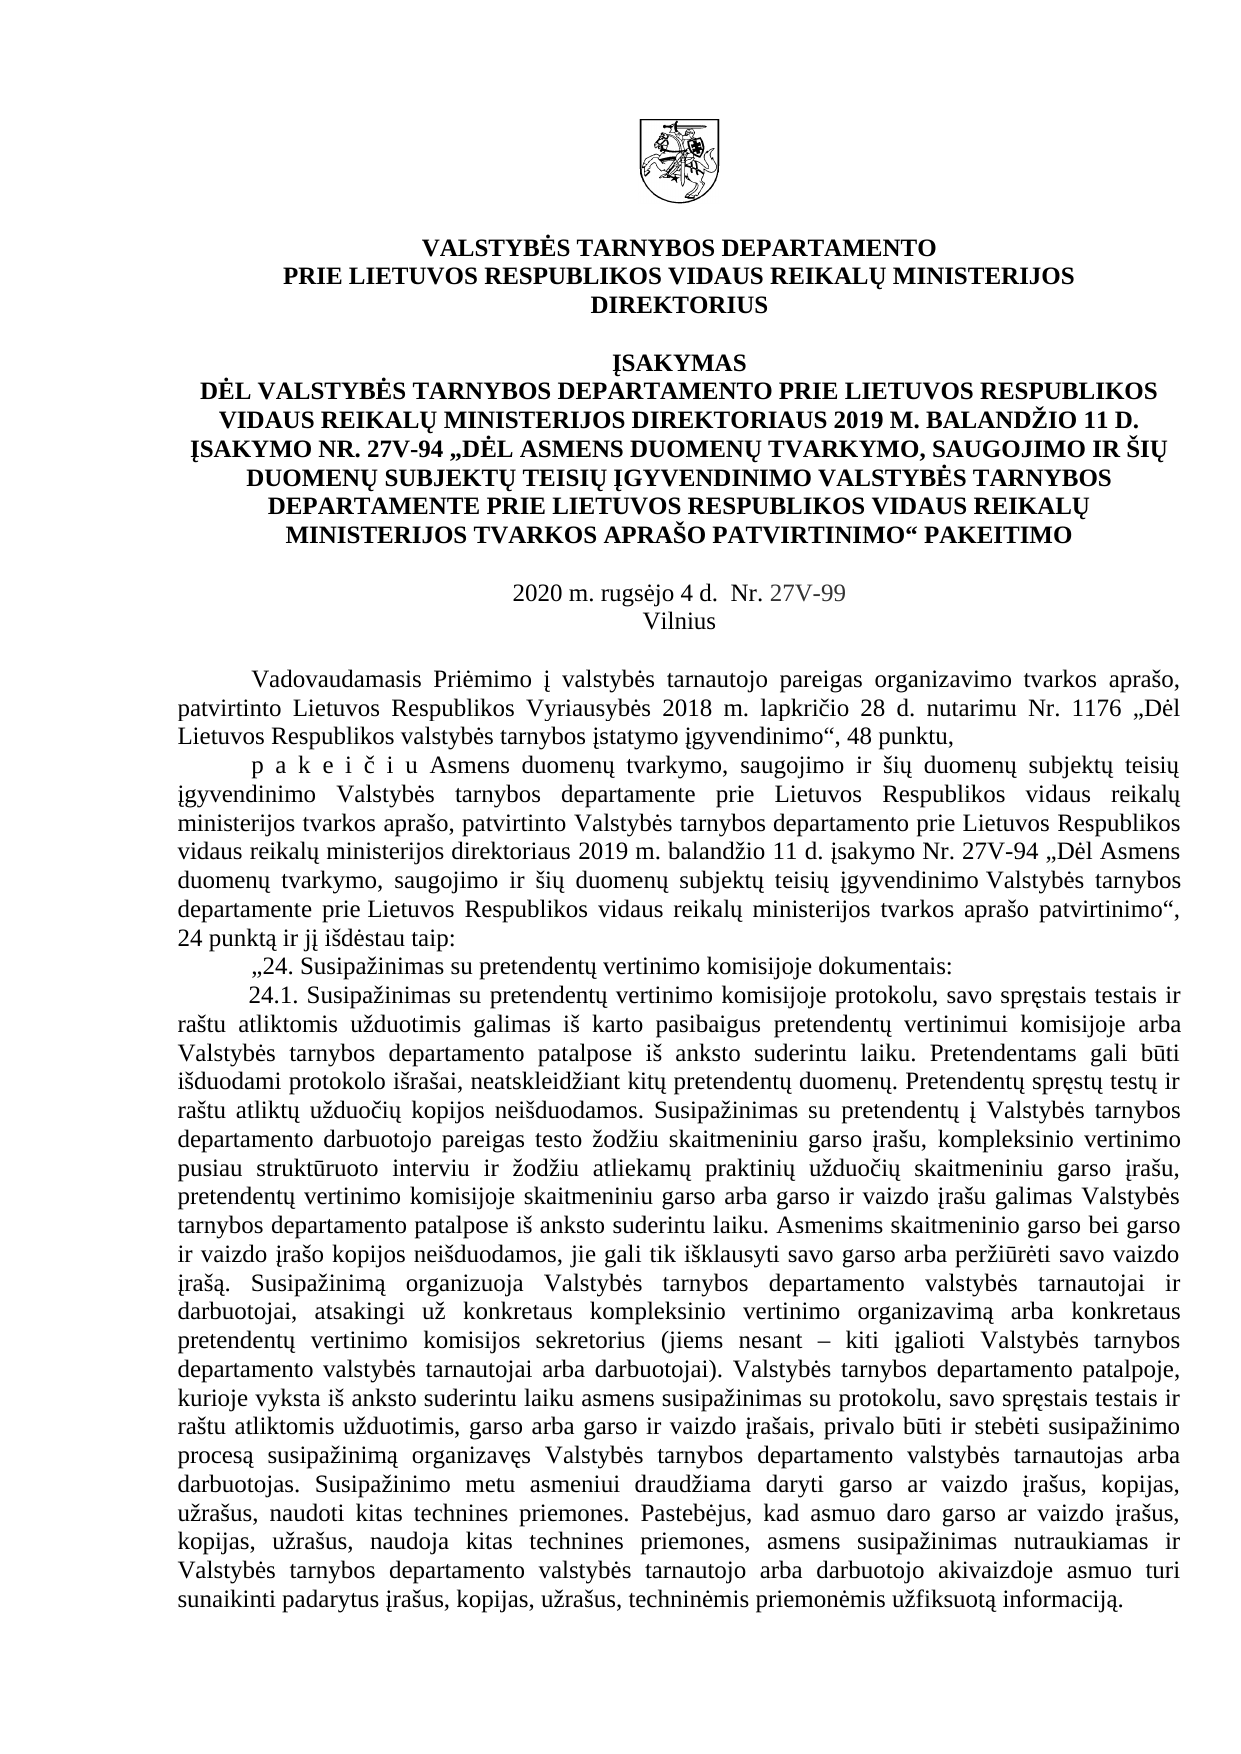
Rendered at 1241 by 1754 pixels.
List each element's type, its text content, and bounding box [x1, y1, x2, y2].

text DĖL VALSTYBĖS TARNYBOS DEPARTAMENTO PRIE LIETUVOS RESPUBLIKOS VIDAUS REIKALŲ MINISTERIJOS DIREKTORIAUS 2019 M. BALANDŽIO 11 D. ĮSAKYMO NR. 27V-94 „DĖL ASMENS DUOMENŲ TVARKYMO, SAUGOJIMO IR ŠIŲ DUOMENŲ SUBJEKTŲ TEISIŲ ĮGYVENDINIMO VALSTYBĖS TARNYBOS DEPARTAMENTE PRIE LIETUVOS RESPUBLIKOS VIDAUS REIKALŲ MINISTERIJOS TVARKOS APRAŠO PATVIRTINIMO“ PAKEITIMO [177, 376, 1181, 549]
text Vadovaudamasis Priėmimo į valstybės tarnautojo pareigas organizavimo tvarkos aprašo, patvirtinto Lietuvos Respublikos Vyriausybės 2018 m. lapkričio 28 d. nutarimu Nr. 1176 „Dėl Lietuvos Respublikos valstybės tarnybos įstatymo įgyvendinimo“, 48 punktu, [177, 664, 1181, 750]
text VALSTYBĖS TARNYBOS DEPARTAMENTO [177, 233, 1181, 261]
text 2020 m. rugsėjo 4 d. Nr. 27V-99 [177, 578, 1181, 606]
text Vilnius [177, 606, 1181, 635]
text PRIE LIETUVOS RESPUBLIKOS VIDAUS REIKALŲ MINISTERIJOS [177, 261, 1181, 290]
text p a k e i č i u Asmens duomenų tvarkymo, saugojimo ir šių duomenų subjektų teisių įgyvendinimo Valstybės tarnybos departamente prie Lietuvos Respublikos vidaus reikalų ministerijos tvarkos aprašo, patvirtinto Valstybės tarnybos departamento prie Lietuvos Respublikos vidaus reikalų ministerijos direktoriaus 2019 m. balandžio 11 d. įsakymo Nr. 27V-94 „Dėl Asmens duomenų tvarkymo, saugojimo ir šių duomenų subjektų teisių įgyvendinimo Valstybės tarnybos departamente prie Lietuvos Respublikos vidaus reikalų ministerijos tvarkos aprašo patvirtinimo“, 24 punktą ir jį išdėstau taip: [177, 750, 1181, 951]
text „24. Susipažinimas su pretendentų vertinimo komisijoje dokumentais: [177, 951, 1181, 980]
text ĮSAKYMAS [177, 348, 1181, 376]
text DIREKTORIUS [177, 290, 1181, 319]
text 24.1. Susipažinimas su pretendentų vertinimo komisijoje protokolu, savo spręstais testais ir raštu atliktomis užduotimis galimas iš karto pasibaigus pretendentų vertinimui komisijoje arba Valstybės tarnybos departamento patalpose iš anksto suderintu laiku. Pretendentams gali būti išduodami protokolo išrašai, neatskleidžiant kitų pretendentų duomenų. Pretendentų spręstų testų ir raštu atliktų užduočių kopijos neišduodamos. Susipažinimas su pretendentų į Valstybės tarnybos departamento darbuotojo pareigas testo žodžiu skaitmeniniu garso įrašu, kompleksinio vertinimo pusiau struktūruoto interviu ir žodžiu atliekamų praktinių užduočių skaitmeniniu garso įrašu, pretendentų vertinimo komisijoje skaitmeniniu garso arba garso ir vaizdo įrašu galimas Valstybės tarnybos departamento patalpose iš anksto suderintu laiku. Asmenims skaitmeninio garso bei garso ir vaizdo įrašo kopijos neišduodamos, jie gali tik išklausyti savo garso arba peržiūrėti savo vaizdo įrašą. Susipažinimą organizuoja Valstybės tarnybos departamento valstybės tarnautojai ir darbuotojai, atsakingi už konkretaus kompleksinio vertinimo organizavimą arba konkretaus pretendentų vertinimo komisijos sekretorius (jiems nesant – kiti įgalioti Valstybės tarnybos departamento valstybės tarnautojai arba darbuotojai). Valstybės tarnybos departamento patalpoje, kurioje vyksta iš anksto suderintu laiku asmens susipažinimas su protokolu, savo spręstais testais ir raštu atliktomis užduotimis, garso arba garso ir vaizdo įrašais, privalo būti ir stebėti susipažinimo procesą susipažinimą organizavęs Valstybės tarnybos departamento valstybės tarnautojas arba darbuotojas. Susipažinimo metu asmeniui draudžiama daryti garso ar vaizdo įrašus, kopijas, užrašus, naudoti kitas technines priemones. Pastebėjus, kad asmuo daro garso ar vaizdo įrašus, kopijas, užrašus, naudoja kitas technines priemones, asmens susipažinimas nutraukiamas ir Valstybės tarnybos departamento valstybės tarnautojo arba darbuotojo akivaizdoje asmuo turi sunaikinti padarytus įrašus, kopijas, užrašus, techninėmis priemonėmis užfiksuotą informaciją. [177, 980, 1181, 1613]
